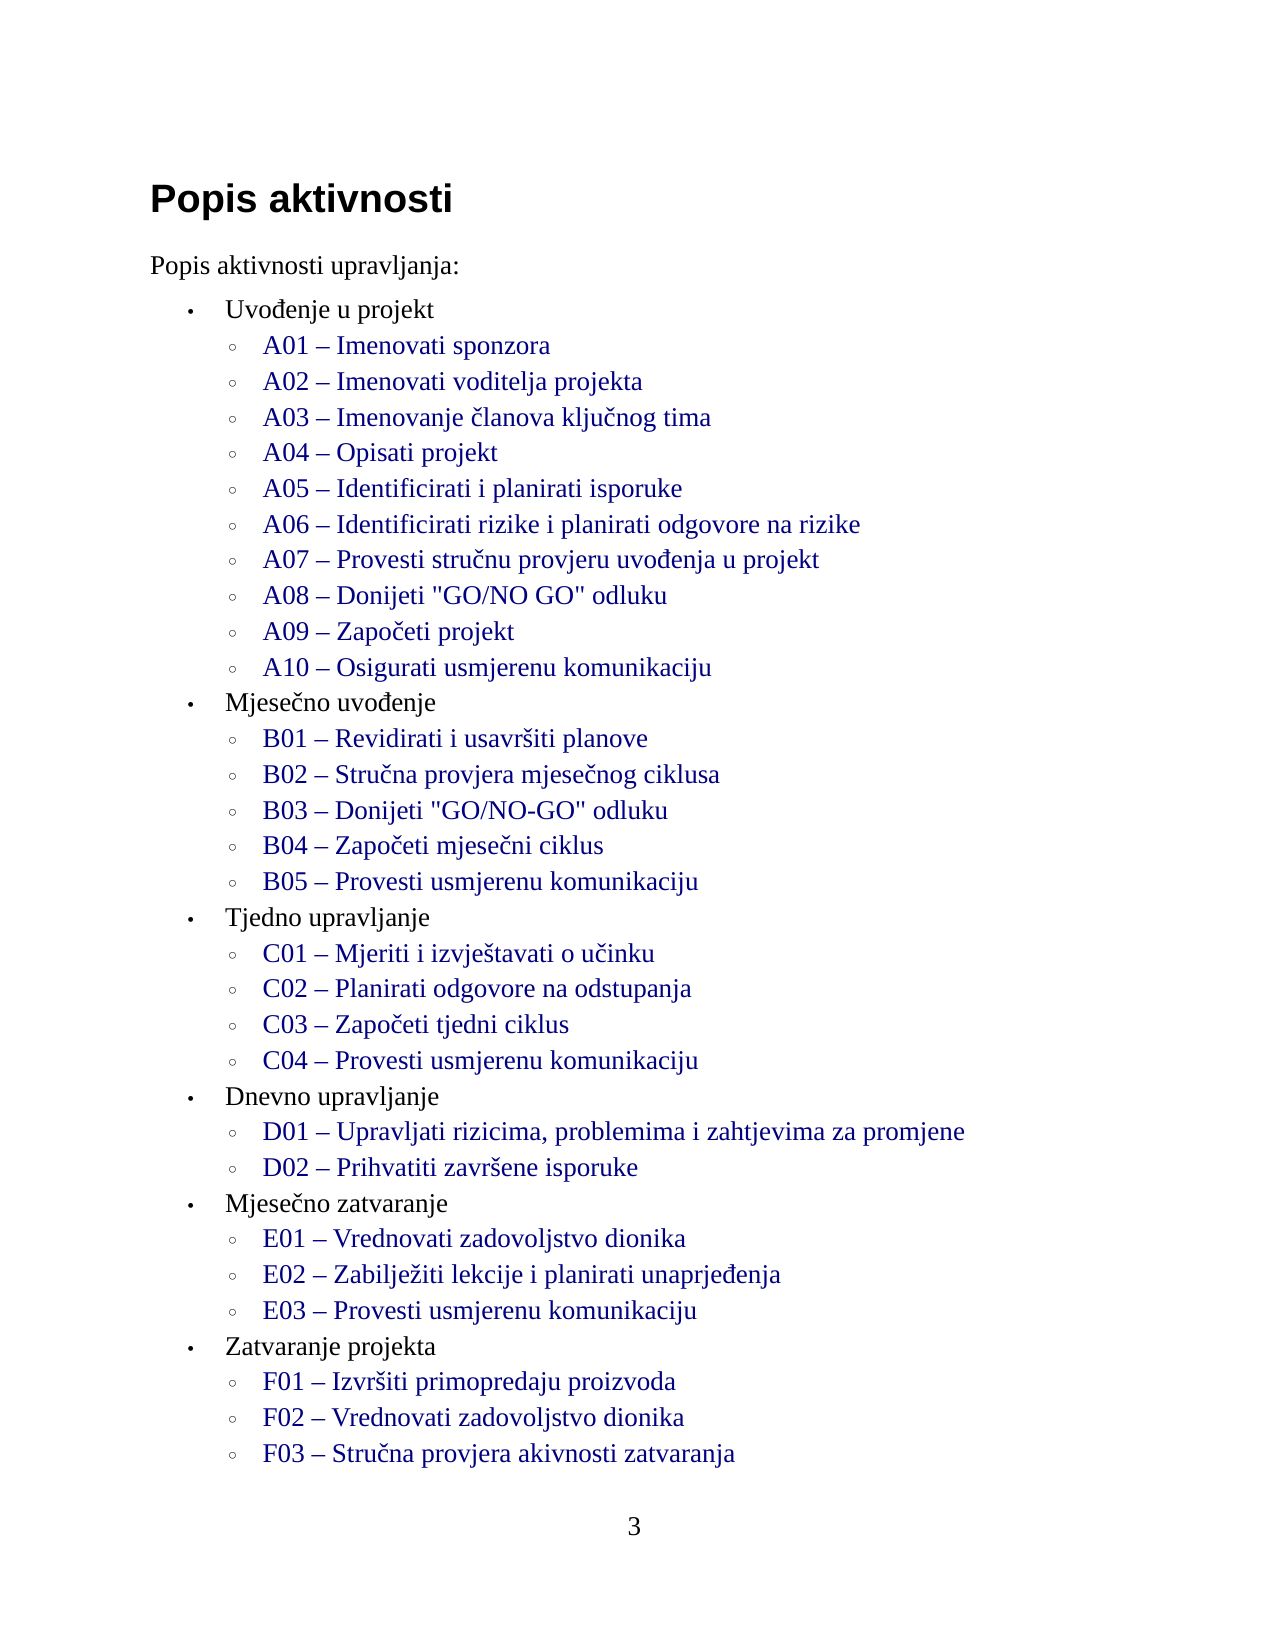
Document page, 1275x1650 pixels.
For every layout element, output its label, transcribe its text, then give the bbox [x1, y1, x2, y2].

list A08 – Donijeti "GO/NO GO" odluku [225, 579, 1125, 611]
list E01 – Vrednovati zadovoljstvo dionika [225, 1222, 1125, 1254]
subtitle Popis aktivnosti [150, 175, 1125, 221]
list Dnevno upravljanje [187, 1079, 1125, 1111]
list Mjesečno zatvaranje [187, 1187, 1125, 1218]
list C02 – Planirati odgovore na odstupanja [225, 972, 1125, 1003]
list A04 – Opisati projekt [225, 436, 1125, 468]
list A07 – Provesti stručnu provjeru uvođenja u projekt [225, 544, 1125, 575]
text Popis aktivnosti upravljanja: [150, 249, 1125, 280]
list Mjesečno uvođenje [187, 687, 1125, 718]
list Tjedno upravljanje [187, 901, 1125, 932]
list C03 – Započeti tjedni ciklus [225, 1008, 1125, 1039]
list F02 – Vrednovati zadovoljstvo dionika [225, 1401, 1125, 1432]
list D02 – Prihvatiti završene isporuke [225, 1151, 1125, 1182]
list C04 – Provesti usmjerenu komunikaciju [225, 1044, 1125, 1075]
list A10 – Osigurati usmjerenu komunikaciju [225, 651, 1125, 682]
list F03 – Stručna provjera akivnosti zatvaranja [225, 1437, 1125, 1468]
list Uvođenje u projekt [187, 293, 1125, 325]
list D01 – Upravljati rizicima, problemima i zahtjevima za promjene [225, 1115, 1125, 1146]
list B05 – Provesti usmjerenu komunikaciju [225, 865, 1125, 896]
list A03 – Imenovanje članova ključnog tima [225, 401, 1125, 432]
list E02 – Zabilježiti lekcije i planirati unaprjeđenja [225, 1258, 1125, 1289]
list F01 – Izvršiti primopredaju proizvoda [225, 1365, 1125, 1397]
list Zatvaranje projekta [187, 1330, 1125, 1361]
list A02 – Imenovati voditelja projekta [225, 365, 1125, 396]
list B04 – Započeti mjesečni ciklus [225, 829, 1125, 861]
list E03 – Provesti usmjerenu komunikaciju [225, 1294, 1125, 1325]
list B02 – Stručna provjera mjesečnog ciklusa [225, 758, 1125, 789]
list B03 – Donijeti "GO/NO-GO" odluku [225, 794, 1125, 825]
list C01 – Mjeriti i izvještavati o učinku [225, 937, 1125, 968]
list A06 – Identificirati rizike i planirati odgovore na rizike [225, 508, 1125, 539]
list B01 – Revidirati i usavršiti planove [225, 722, 1125, 753]
list A01 – Imenovati sponzora [225, 329, 1125, 360]
list A05 – Identificirati i planirati isporuke [225, 472, 1125, 503]
list A09 – Započeti projekt [225, 615, 1125, 646]
